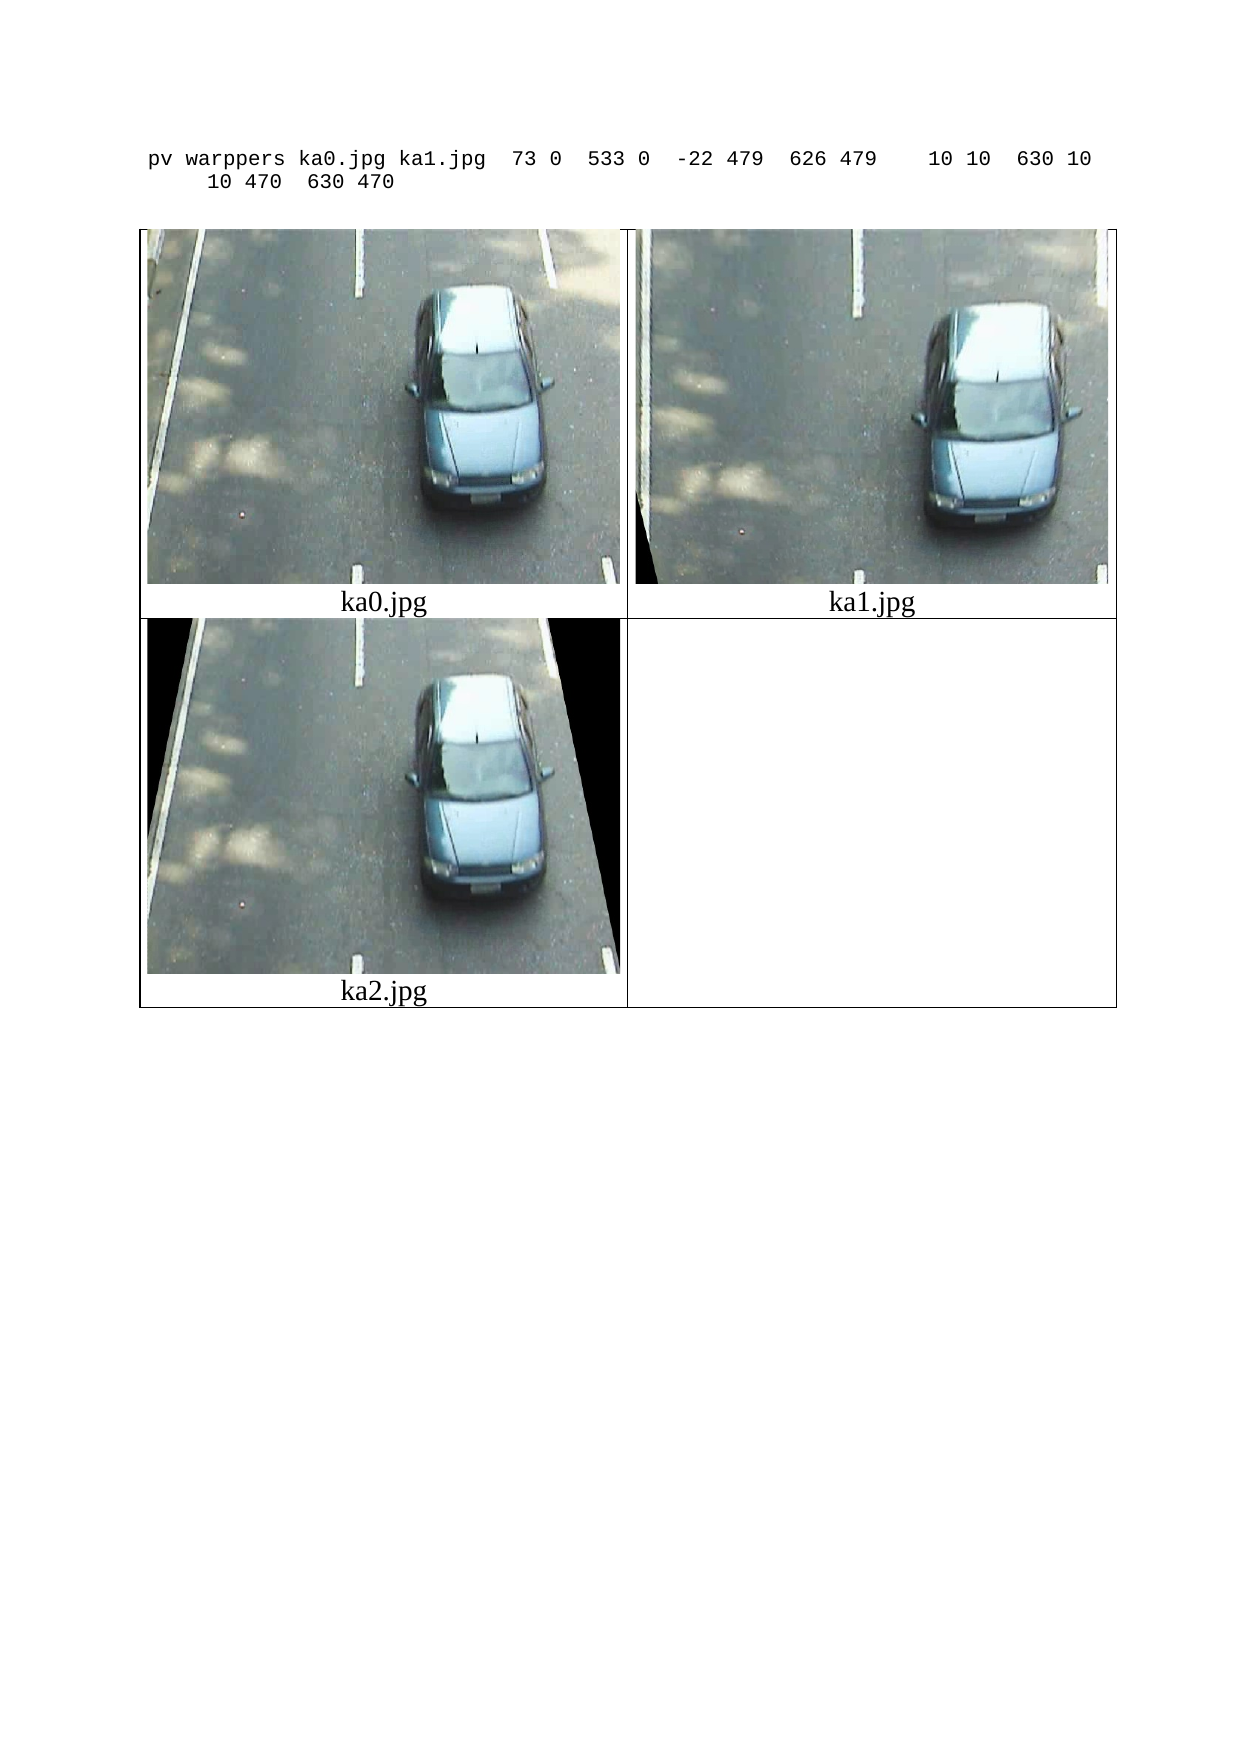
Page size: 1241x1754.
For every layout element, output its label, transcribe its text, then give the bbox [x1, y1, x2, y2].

text pv warppers ka0.jpg ka1.jpg 73 0 533 0 -22 479 626 479 10 10 630 10 10 470 630 470 [148, 148, 1092, 195]
table_header ka1.jpg [628, 230, 1116, 617]
table_cell [628, 619, 1116, 1007]
table_header ka0.jpg [141, 230, 627, 617]
picture [147, 618, 621, 974]
table_cell ka2.jpg [141, 619, 627, 1007]
